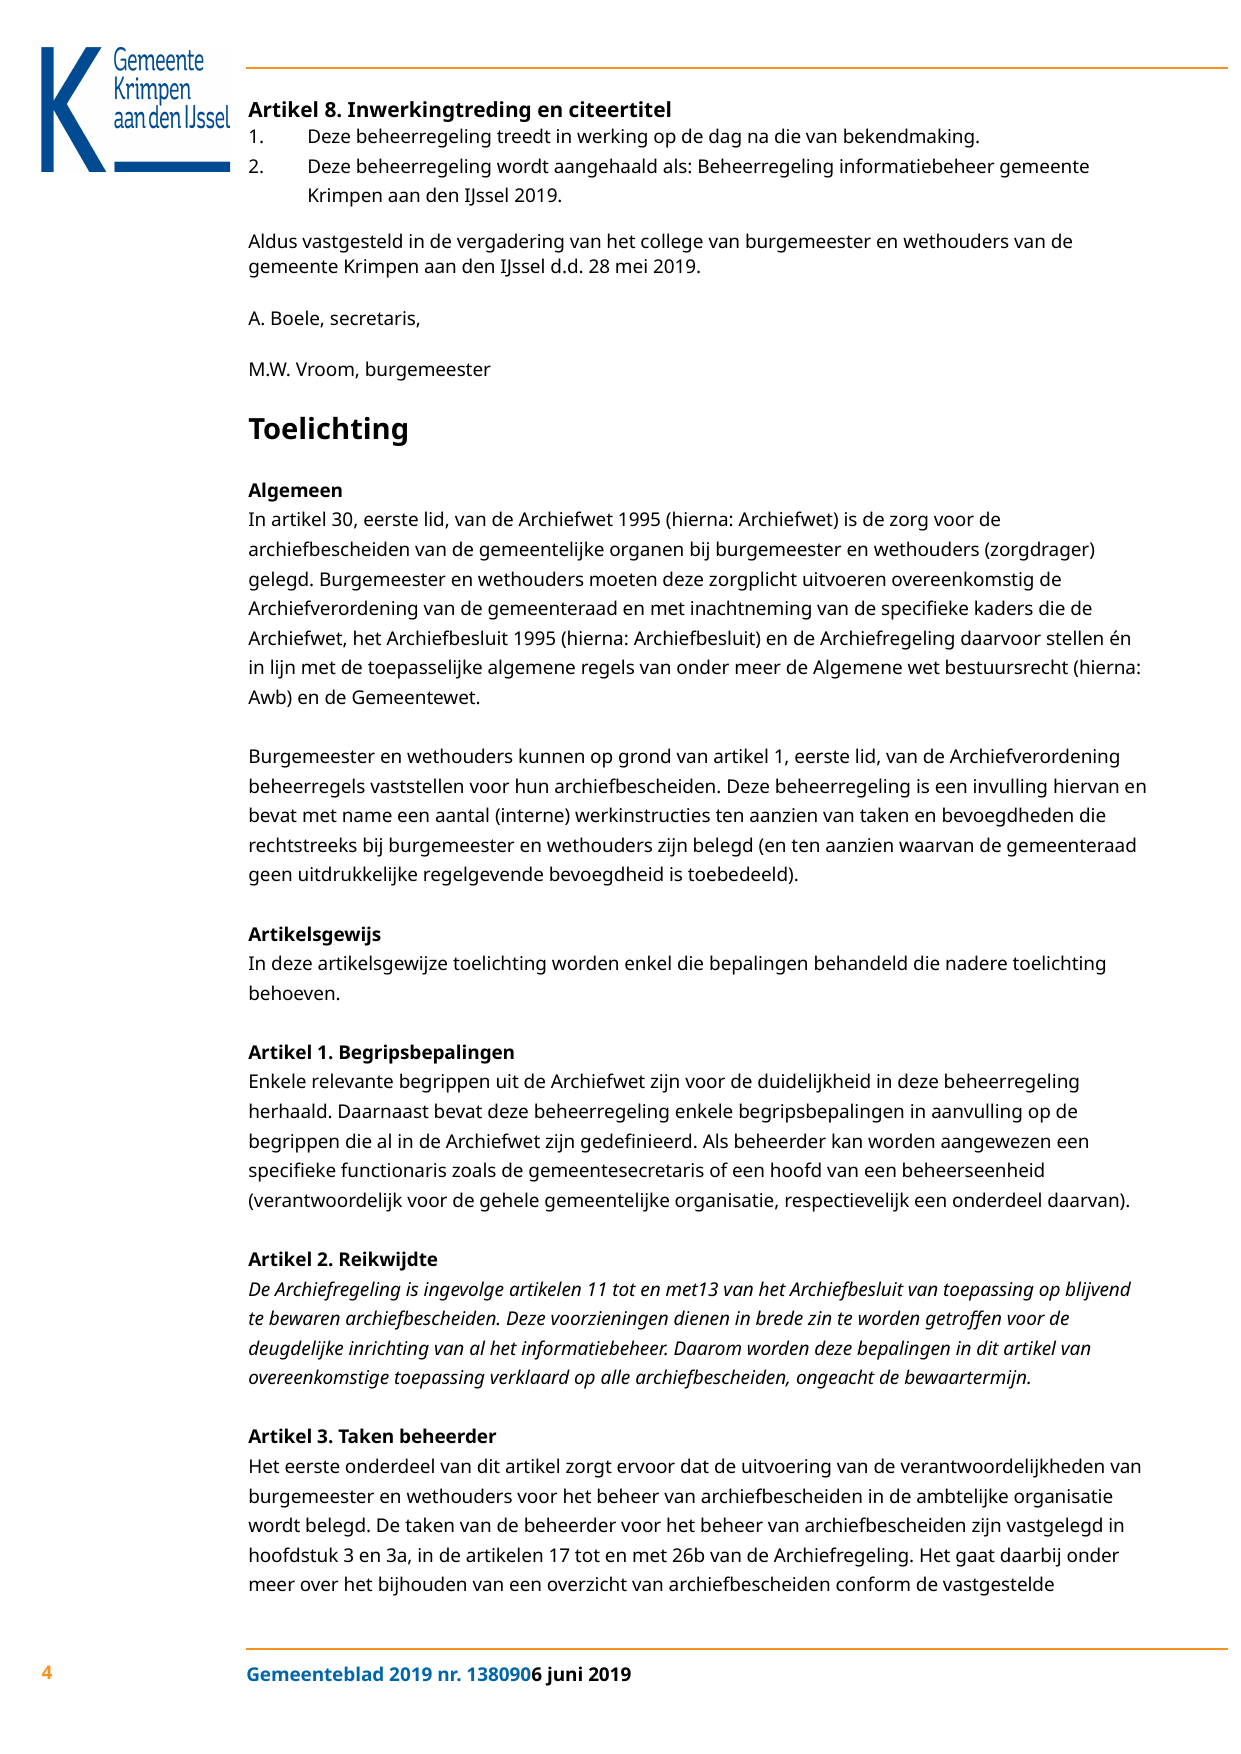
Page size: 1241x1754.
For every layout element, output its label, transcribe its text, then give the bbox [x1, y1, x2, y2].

picture [41, 47, 231, 172]
list Deze beheerregeling treedt in werking op de dag na die van bekendmaking. [248, 123, 1152, 149]
text A. Boele, secretaris, [248, 305, 1152, 331]
text Artikel 1. Begripsbepalingen [248, 1039, 1152, 1065]
text Artikel 8. Inwerkingtreding en citeertitel [248, 95, 1152, 123]
text In deze artikelsgewijze toelichting worden enkel die bepalingen behandeld die nadere toelichting behoeven. [248, 950, 1152, 1006]
text Burgemeester en wethouders kunnen op grond van artikel 1, eerste lid, van de Archiefverordening beheerregels vaststellen voor hun archiefbescheiden. Deze beheerregeling is een invulling hiervan en bevat met name een aantal (interne) werkinstructies ten aanzien van taken en bevoegdheden die rechtstreeks bij burgemeester en wethouders zijn belegd (en ten aanzien waarvan de gemeenteraad geen uitdrukkelijke regelgevende bevoegdheid is toebedeeld). [248, 743, 1152, 887]
text Aldus vastgesteld in de vergadering van het college van burgemeester en wethouders van de gemeente Krimpen aan den IJssel d.d. 28 mei 2019. [248, 228, 1152, 279]
text M.W. Vroom, burgemeester [248, 357, 1152, 382]
text Enkele relevante begrippen uit de Archiefwet zijn voor de duidelijkheid in deze beheerregeling herhaald. Daarnaast bevat deze beheerregeling enkele begripsbepalingen in aanvulling op de begrippen die al in de Archiefwet zijn gedefinieerd. Als beheerder kan worden aangewezen een specifieke functionaris zoals de gemeentesecretaris of een hoofd van een beheerseenheid (verantwoordelijk voor de gehele gemeentelijke organisatie, respectievelijk een onderdeel daarvan). [248, 1069, 1152, 1213]
text Artikel 3. Taken beheerder [248, 1424, 1152, 1449]
text De Archiefregeling is ingevolge artikelen 11 tot en met13 van het Archiefbesluit van toepassing op blijvend te bewaren archiefbescheiden. Deze voorzieningen dienen in brede zin te worden getroffen voor de deugdelijke inrichting van al het informatiebeheer. Daarom worden deze bepalingen in dit artikel van overeenkomstige toepassing verklaard op alle archiefbescheiden, ongeacht de bewaartermijn. [248, 1276, 1152, 1390]
list Deze beheerregeling wordt aangehaald als: Beheerregeling informatiebeheer gemeente Krimpen aan den IJssel 2019. [248, 153, 1152, 208]
text Het eerste onderdeel van dit artikel zorgt ervoor dat de uitvoering van de verantwoordelijkheden van burgemeester en wethouders voor het beheer van archiefbescheiden in de ambtelijke organisatie wordt belegd. De taken van de beheerder voor het beheer van archiefbescheiden zijn vastgelegd in hoofdstuk 3 en 3a, in de artikelen 17 tot en met 26b van de Archiefregeling. Het gaat daarbij onder meer over het bijhouden van een overzicht van archiefbescheiden conform de vastgestelde [248, 1453, 1152, 1597]
text In artikel 30, eerste lid, van de Archiefwet 1995 (hierna: Archiefwet) is de zorg voor de archiefbescheiden van de gemeentelijke organen bij burgemeester en wethouders (zorgdrager) gelegd. Burgemeester en wethouders moeten deze zorgplicht uitvoeren overeenkomstig de Archiefverordening van de gemeenteraad en met inachtneming van de specifieke kaders die de Archiefwet, het Archiefbesluit 1995 (hierna: Archiefbesluit) en de Archiefregeling daarvoor stellen én in lijn met de toepasselijke algemene regels van onder meer de Algemene wet bestuursrecht (hierna: Awb) en de Gemeentewet. [248, 507, 1152, 710]
text Artikel 2. Reikwijdte [248, 1246, 1152, 1272]
text Toelichting [248, 408, 1152, 448]
text Algemeen [248, 477, 1152, 503]
text Artikelsgewijs [248, 921, 1152, 946]
